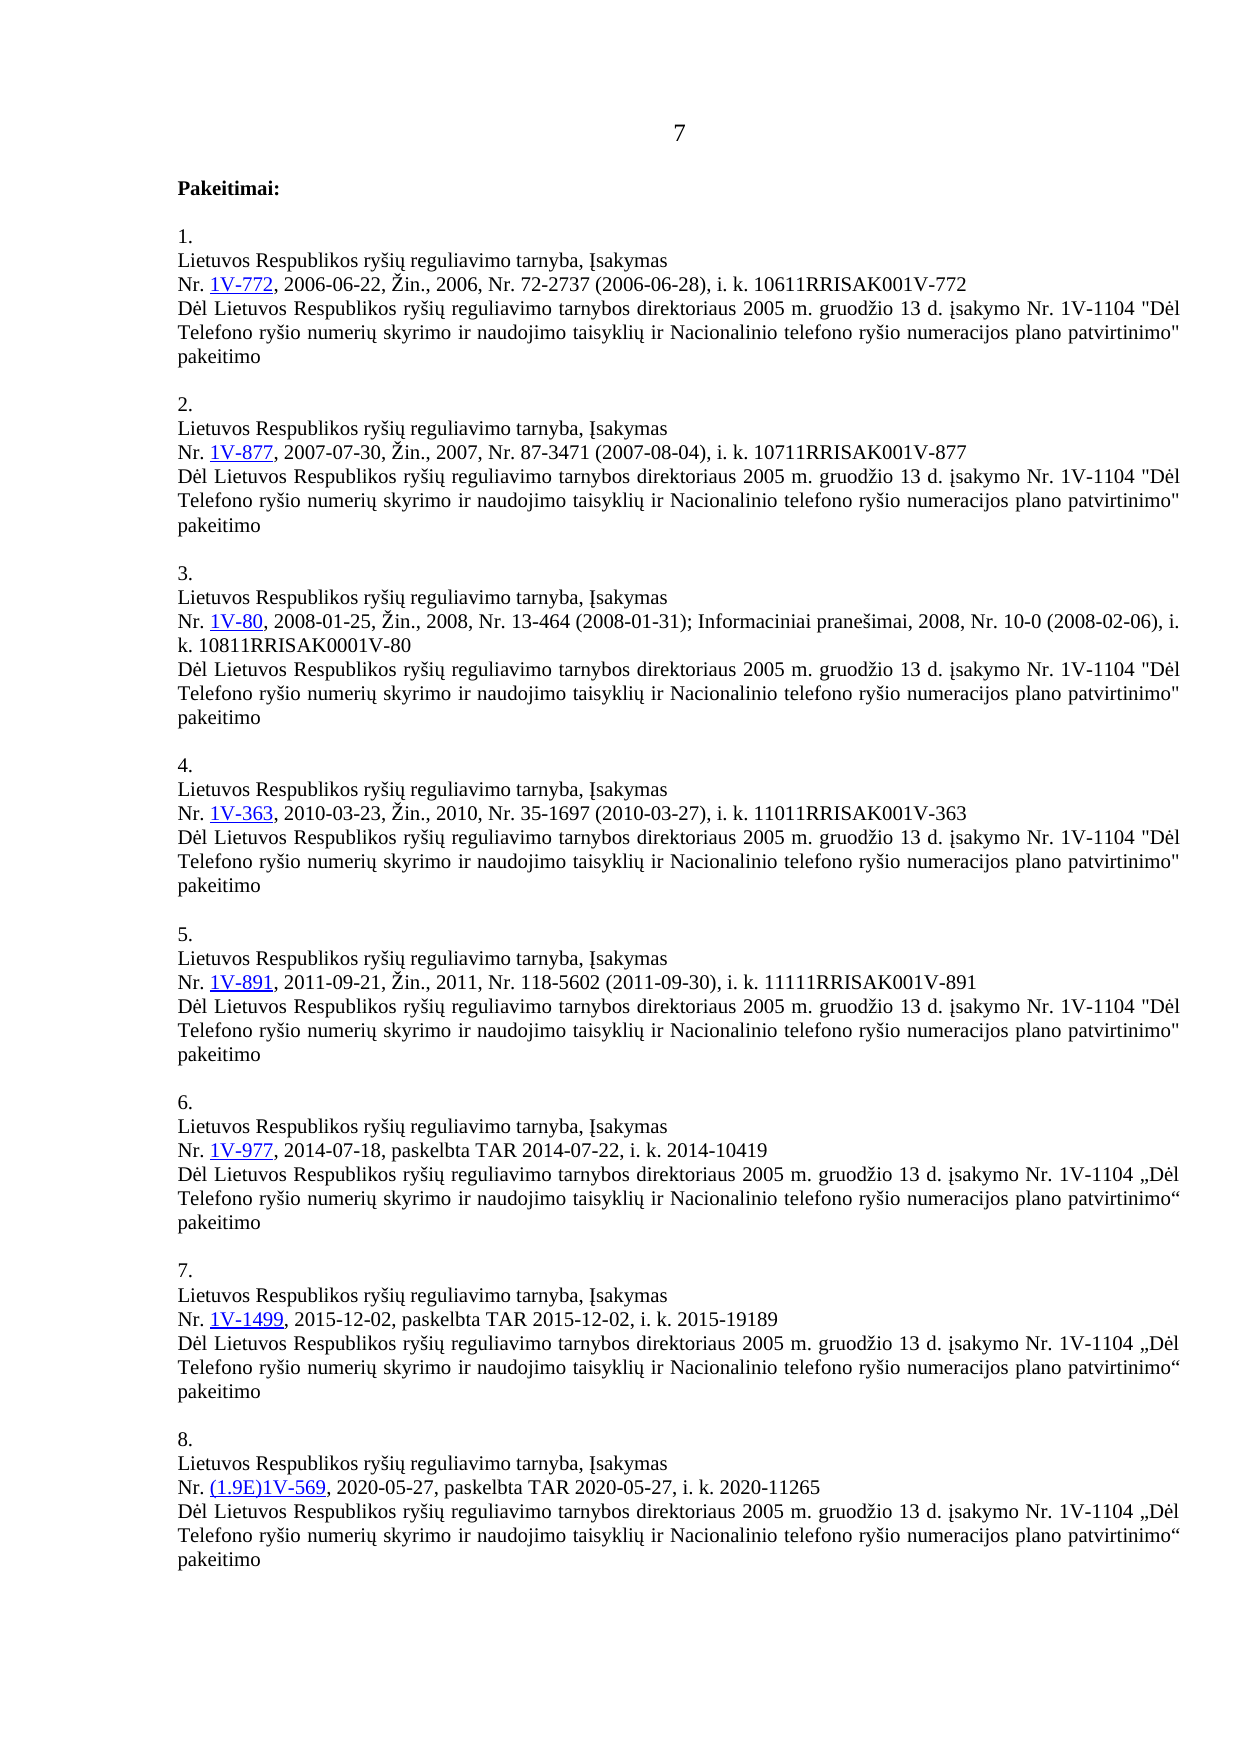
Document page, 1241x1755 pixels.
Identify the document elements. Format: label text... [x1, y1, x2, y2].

text Dėl Lietuvos Respublikos ryšių reguliavimo tarnybos direktoriaus 2005 m. gruodžio 13 d. įsakymo Nr. 1V-1104 "Dėl Telefono ryšio numerių skyrimo ir naudojimo taisyklių ir Nacionalinio telefono ryšio numeracijos plano patvirtinimo" pakeitimo [177, 296, 1181, 368]
text 5. [177, 922, 1181, 946]
text Pakeitimai: [177, 176, 1181, 200]
text Dėl Lietuvos Respublikos ryšių reguliavimo tarnybos direktoriaus 2005 m. gruodžio 13 d. įsakymo Nr. 1V-1104 „Dėl Telefono ryšio numerių skyrimo ir naudojimo taisyklių ir Nacionalinio telefono ryšio numeracijos plano patvirtinimo“ pakeitimo [177, 1162, 1181, 1234]
text 4. [177, 753, 1181, 777]
text Lietuvos Respublikos ryšių reguliavimo tarnyba, Įsakymas [177, 1282, 1181, 1307]
text Dėl Lietuvos Respublikos ryšių reguliavimo tarnybos direktoriaus 2005 m. gruodžio 13 d. įsakymo Nr. 1V-1104 „Dėl Telefono ryšio numerių skyrimo ir naudojimo taisyklių ir Nacionalinio telefono ryšio numeracijos plano patvirtinimo“ pakeitimo [177, 1499, 1181, 1571]
text Nr. (1.9E)1V-569, 2020-05-27, paskelbta TAR 2020-05-27, i. k. 2020-11265 [177, 1475, 1181, 1499]
text 1. [177, 224, 1181, 248]
text Dėl Lietuvos Respublikos ryšių reguliavimo tarnybos direktoriaus 2005 m. gruodžio 13 d. įsakymo Nr. 1V-1104 "Dėl Telefono ryšio numerių skyrimo ir naudojimo taisyklių ir Nacionalinio telefono ryšio numeracijos plano patvirtinimo" pakeitimo [177, 464, 1181, 537]
text Dėl Lietuvos Respublikos ryšių reguliavimo tarnybos direktoriaus 2005 m. gruodžio 13 d. įsakymo Nr. 1V-1104 "Dėl Telefono ryšio numerių skyrimo ir naudojimo taisyklių ir Nacionalinio telefono ryšio numeracijos plano patvirtinimo" pakeitimo [177, 994, 1181, 1066]
text 3. [177, 561, 1181, 585]
text Dėl Lietuvos Respublikos ryšių reguliavimo tarnybos direktoriaus 2005 m. gruodžio 13 d. įsakymo Nr. 1V-1104 "Dėl Telefono ryšio numerių skyrimo ir naudojimo taisyklių ir Nacionalinio telefono ryšio numeracijos plano patvirtinimo" pakeitimo [177, 657, 1181, 729]
text Lietuvos Respublikos ryšių reguliavimo tarnyba, Įsakymas [177, 248, 1181, 272]
text 7. [177, 1258, 1181, 1282]
text Nr. 1V-363, 2010-03-23, Žin., 2010, Nr. 35-1697 (2010-03-27), i. k. 11011RRISAK001V-363 [177, 801, 1181, 825]
text Nr. 1V-977, 2014-07-18, paskelbta TAR 2014-07-22, i. k. 2014-10419 [177, 1138, 1181, 1162]
text Nr. 1V-80, 2008-01-25, Žin., 2008, Nr. 13-464 (2008-01-31); Informaciniai pranešimai, 2008, Nr. 10-0 (2008-02-06), i. k. 10811RRISAK0001V-80 [177, 609, 1181, 657]
text Nr. 1V-891, 2011-09-21, Žin., 2011, Nr. 118-5602 (2011-09-30), i. k. 11111RRISAK001V-891 [177, 970, 1181, 994]
text Lietuvos Respublikos ryšių reguliavimo tarnyba, Įsakymas [177, 1114, 1181, 1138]
text Nr. 1V-1499, 2015-12-02, paskelbta TAR 2015-12-02, i. k. 2015-19189 [177, 1307, 1181, 1331]
text Nr. 1V-772, 2006-06-22, Žin., 2006, Nr. 72-2737 (2006-06-28), i. k. 10611RRISAK001V-772 [177, 272, 1181, 296]
text Lietuvos Respublikos ryšių reguliavimo tarnyba, Įsakymas [177, 1451, 1181, 1475]
text Lietuvos Respublikos ryšių reguliavimo tarnyba, Įsakymas [177, 777, 1181, 801]
text 8. [177, 1427, 1181, 1451]
text 6. [177, 1090, 1181, 1114]
text Dėl Lietuvos Respublikos ryšių reguliavimo tarnybos direktoriaus 2005 m. gruodžio 13 d. įsakymo Nr. 1V-1104 "Dėl Telefono ryšio numerių skyrimo ir naudojimo taisyklių ir Nacionalinio telefono ryšio numeracijos plano patvirtinimo" pakeitimo [177, 825, 1181, 897]
text Nr. 1V-877, 2007-07-30, Žin., 2007, Nr. 87-3471 (2007-08-04), i. k. 10711RRISAK001V-877 [177, 440, 1181, 464]
text Lietuvos Respublikos ryšių reguliavimo tarnyba, Įsakymas [177, 585, 1181, 609]
text Dėl Lietuvos Respublikos ryšių reguliavimo tarnybos direktoriaus 2005 m. gruodžio 13 d. įsakymo Nr. 1V-1104 „Dėl Telefono ryšio numerių skyrimo ir naudojimo taisyklių ir Nacionalinio telefono ryšio numeracijos plano patvirtinimo“ pakeitimo [177, 1331, 1181, 1403]
text 2. [177, 392, 1181, 416]
text Lietuvos Respublikos ryšių reguliavimo tarnyba, Įsakymas [177, 416, 1181, 440]
text Lietuvos Respublikos ryšių reguliavimo tarnyba, Įsakymas [177, 946, 1181, 970]
